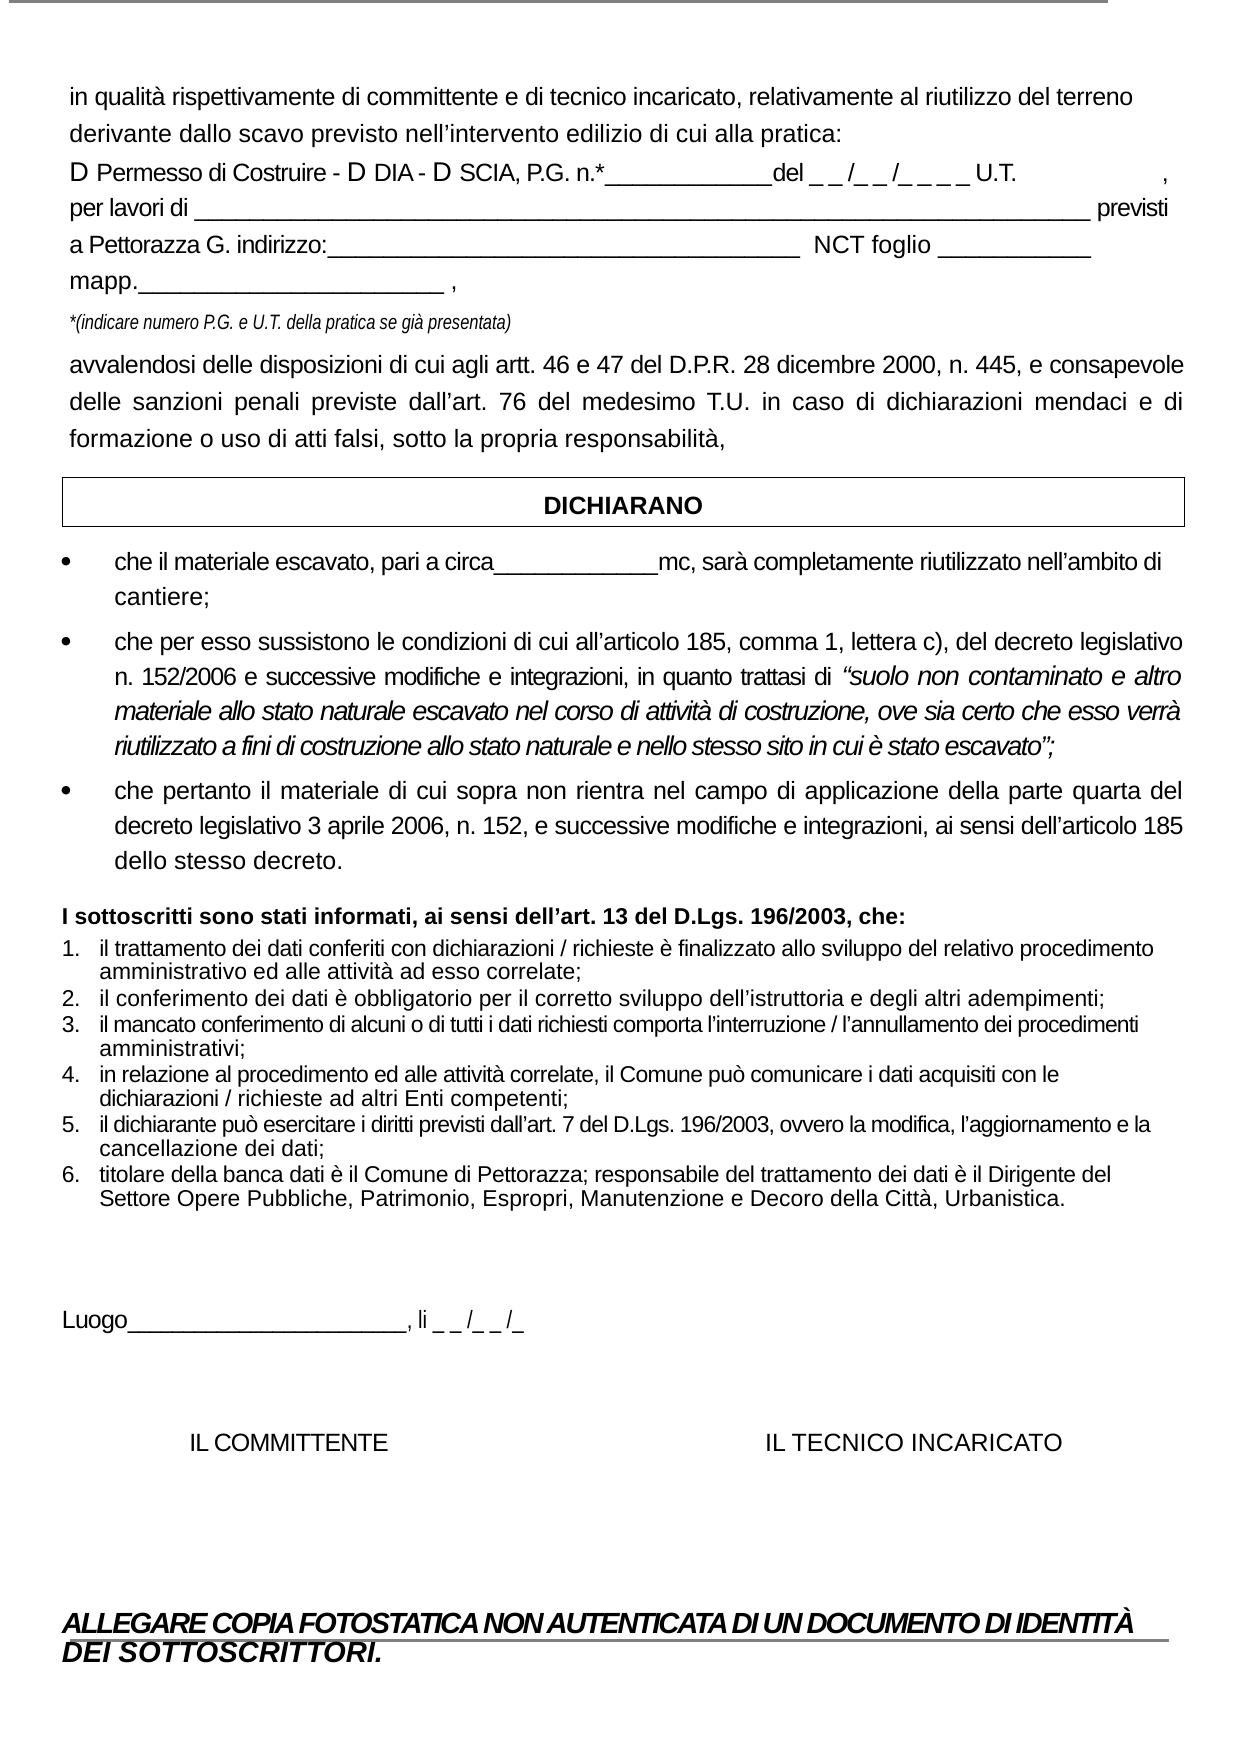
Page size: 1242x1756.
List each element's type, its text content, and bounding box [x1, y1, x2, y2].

text per lavori di previsti [69, 193, 1184, 222]
text avvalendosi delle disposizioni di cui agli artt. 46 e 47 del D.P.R. 28 dicembre 2000, n. 445, e consapevole delle sanzioni penali previste dall’art. 76 del medesimo T.U. in caso di dichiarazioni mendaci e di formazione o uso di atti falsi, sotto la propria responsabilità, [69, 350, 1184, 453]
list titolare della banca dati è il Comune di Pettorazza; responsabile del trattamento dei dati è il Dirigente del Settore Opere Pubbliche, Patrimonio, Espropri, Manutenzione e Decoro della Città, Urbanistica. [62, 1161, 1184, 1211]
list in relazione al procedimento ed alle attività correlate, il Comune può comunicare i dati acquisiti con le dichiarazioni / richieste ad altri Enti competenti; [62, 1061, 1184, 1111]
text ALLEGARE COPIA FOTOSTATICA NON AUTENTICATA DI UN DOCUMENTO DI IDENTITÀ DEI SOTTOSCRITTORI. [62, 1606, 1177, 1668]
list il mancato conferimento di alcuni o di tutti i dati richiesti comporta l’interruzione / l’annullamento dei procedimenti amministrativi; [62, 1011, 1184, 1061]
text Luogo , li _ _ /_ _ /_ [62, 1305, 1184, 1334]
text in qualità rispettivamente di committente e di tecnico incaricato, relativamente al riutilizzo del terreno derivante dallo scavo previsto nell’intervento edilizio di cui alla pratica: [69, 82, 1184, 148]
text D Permesso di Costruire - D DIA - D SCIA, P.G. n.* del _ _ /_ _ /_ _ _ _ U.T. , [69, 156, 1184, 188]
list che pertanto il materiale di cui sopra non rientra nel campo di applicazione della parte quarta del decreto legislativo 3 aprile 2006, n. 152, e successive modifiche e integrazioni, ai sensi dell’articolo 185 dello stesso decreto. [62, 776, 1184, 874]
list il dichiarante può esercitare i diritti previsti dall’art. 7 del D.Lgs. 196/2003, ovvero la modifica, l’aggiornamento e la cancellazione dei dati; [62, 1111, 1184, 1161]
list il trattamento dei dati conferiti con dichiarazioni / richieste è finalizzato allo sviluppo del relativo procedimento amministrativo ed alle attività ad esso correlate; [62, 934, 1184, 984]
list il conferimento dei dati è obbligatorio per il corretto sviluppo dell’istruttoria e degli altri adempimenti; [62, 984, 1184, 1011]
list che il materiale escavato, pari a circa mc, sarà completamente riutilizzato nell’ambito di cantiere; [62, 547, 1184, 610]
list che per esso sussistono le condizioni di cui all’articolo 185, comma 1, lettera c), del decreto legislativo n. 152/2006 e successive modifiche e integrazioni, in quanto trattasi di “suolo non contaminato e altro materiale allo stato naturale escavato nel corso di attività di costruzione, ove sia certo che esso verrà riutilizzato a fini di costruzione allo stato naturale e nello stesso sito in cui è stato escavato”; [62, 627, 1184, 761]
text DICHIARANO [63, 478, 1184, 526]
text I sottoscritti sono stati informati, ai sensi dell’art. 13 del D.Lgs. 196/2003, che: [62, 903, 1184, 929]
text IL COMMITTENTE IL TECNICO INCARICATO [189, 1428, 1184, 1457]
text a Pettorazza G. indirizzo:__________________________________ NCT foglio ___________ mapp.______________________ , [69, 230, 1184, 295]
text *(indicare numero P.G. e U.T. della pratica se già presentata) [69, 310, 1184, 334]
